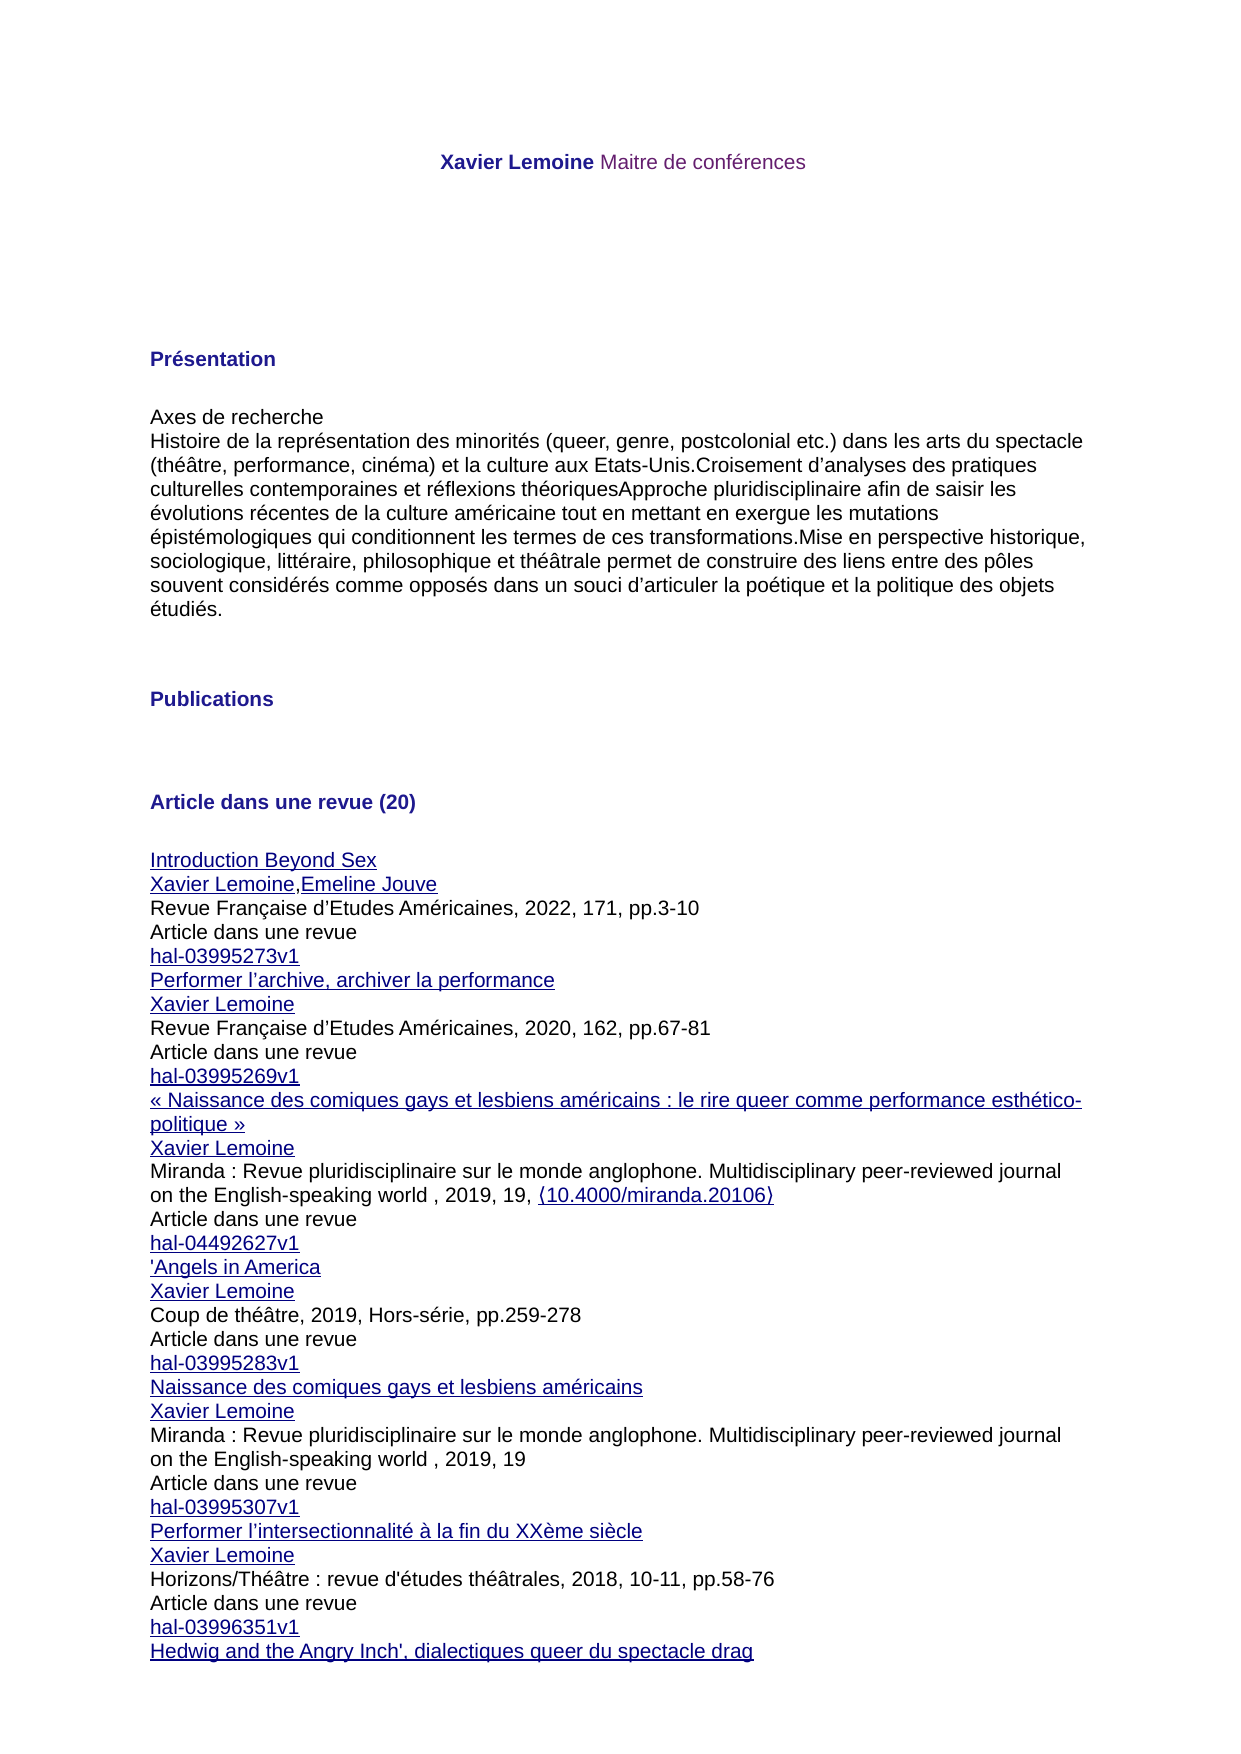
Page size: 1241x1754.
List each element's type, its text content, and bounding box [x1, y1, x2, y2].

table_cell Performer l’intersectionnalité à la fin du XXème siècle Xavier Lemoine Horizons/Théâtre : revue d'études théâtrales, 2018, 10-11, pp.58-76 Article dans une revue hal-03996351v1 [150, 1519, 1090, 1638]
subtitle Publications [150, 686, 1090, 710]
text Histoire de la représentation des minorités (queer, genre, postcolonial etc.) dans les arts du spectacle (théâtre, performance, cinéma) et la culture aux Etats-Unis.Croisement d’analyses des pratiques culturelles contemporaines et réflexions théoriquesApproche pluridisciplinaire afin de saisir les évolutions récentes de la culture américaine tout en mettant en exergue les mutations épistémologiques qui conditionnent les termes de ces transformations.Mise en perspective historique, sociologique, littéraire, philosophique et théâtrale permet de construire des liens entre des pôles souvent considérés comme opposés dans un souci d’articuler la poétique et la politique des objets étudiés. [150, 429, 1090, 621]
table_header Introduction Beyond Sex Xavier Lemoine,Emeline Jouve Revue Française d’Etudes Américaines, 2022, 171, pp.3-10 Article dans une revue hal-03995273v1 [150, 848, 1090, 968]
subtitle Xavier Lemoine Maitre de conférences [150, 150, 1090, 174]
subtitle Présentation [150, 347, 1090, 371]
text Axes de recherche [150, 405, 1090, 429]
table_cell « Naissance des comiques gays et lesbiens américains : le rire queer comme performance esthético-politique » Xavier Lemoine Miranda : Revue pluridisciplinaire sur le monde anglophone. Multidisciplinary peer-reviewed journal on the English-speaking world , 2019, 19, ⟨10.4000/miranda.20106⟩ Article dans une revue hal-04492627v1 [150, 1088, 1090, 1255]
table_cell Hedwig and the Angry Inch', dialectiques queer du spectacle drag [150, 1639, 1090, 1662]
table_cell Naissance des comiques gays et lesbiens américains Xavier Lemoine Miranda : Revue pluridisciplinaire sur le monde anglophone. Multidisciplinary peer-reviewed journal on the English-speaking world , 2019, 19 Article dans une revue hal-03995307v1 [150, 1375, 1090, 1519]
table_cell Performer l’archive, archiver la performance Xavier Lemoine Revue Française d’Etudes Américaines, 2020, 162, pp.67-81 Article dans une revue hal-03995269v1 [150, 968, 1090, 1087]
table_cell 'Angels in America Xavier Lemoine Coup de théâtre, 2019, Hors-série, pp.259-278 Article dans une revue hal-03995283v1 [150, 1255, 1090, 1375]
subtitle Article dans une revue (20) [150, 789, 1090, 813]
